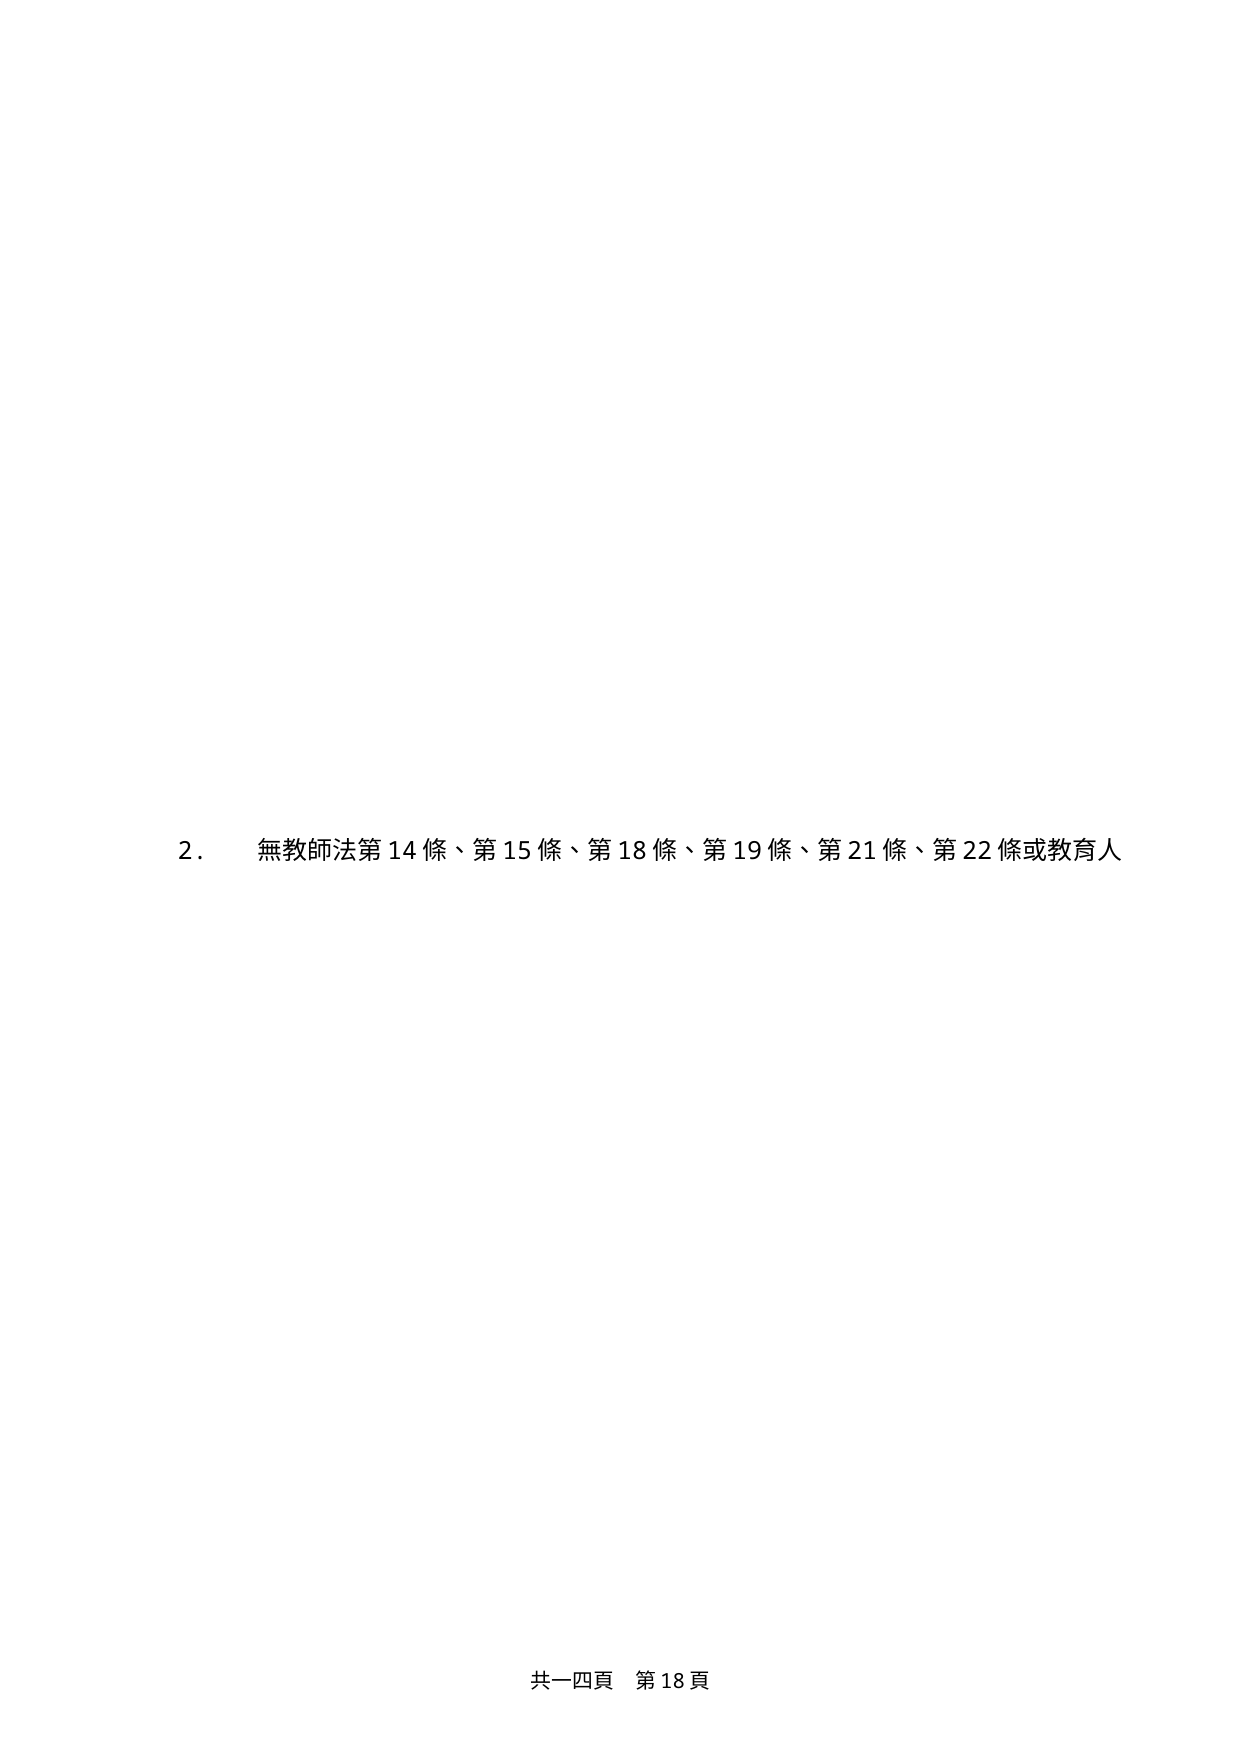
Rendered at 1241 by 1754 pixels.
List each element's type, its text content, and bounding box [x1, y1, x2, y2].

list 無教師法第14條、第15條、第18條、第19條、第21條、第22條或教育人 [177, 831, 1122, 867]
